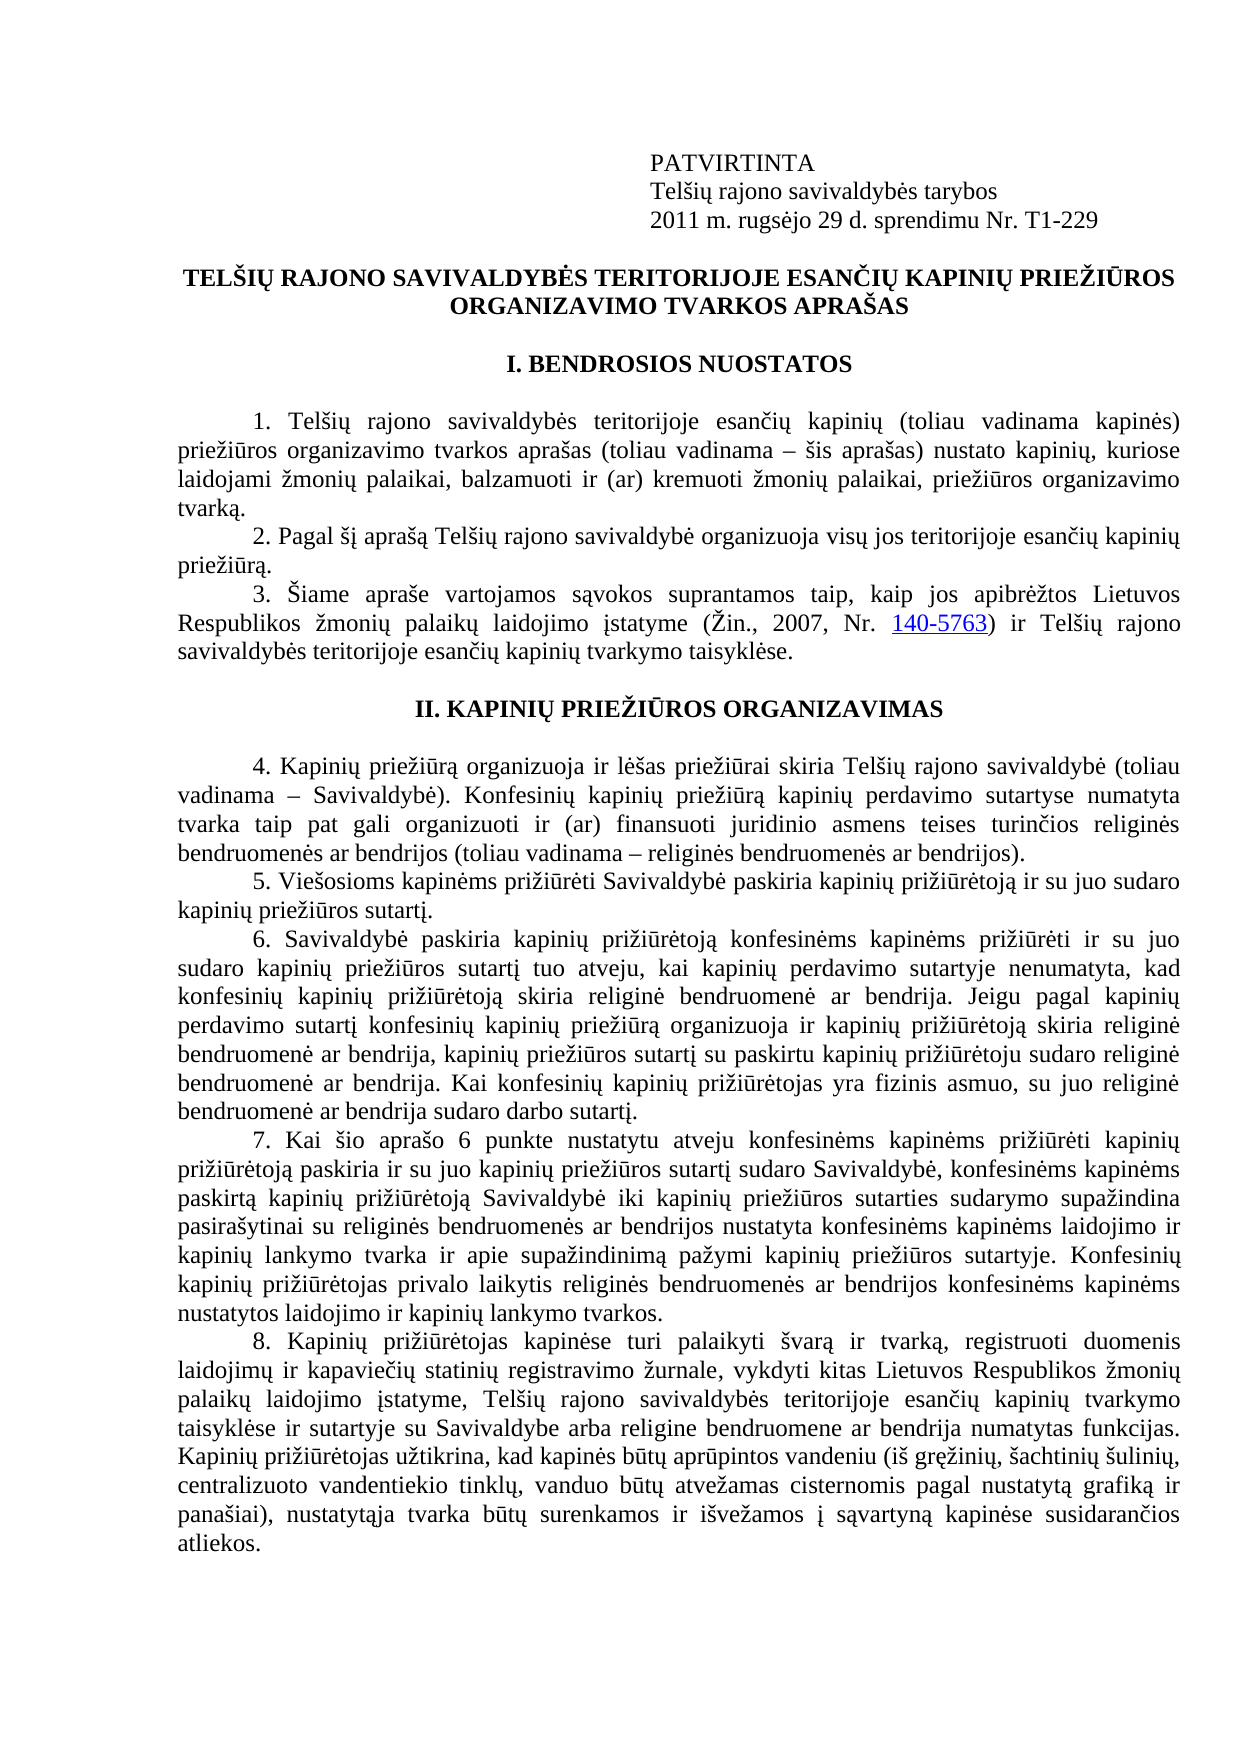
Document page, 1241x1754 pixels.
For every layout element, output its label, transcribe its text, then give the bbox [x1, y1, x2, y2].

text Telšių rajono savivaldybės tarybos [650, 176, 1181, 205]
text 6. Savivaldybė paskiria kapinių prižiūrėtoją konfesinėms kapinėms prižiūrėti ir su juo sudaro kapinių priežiūros sutartį tuo atveju, kai kapinių perdavimo sutartyje nenumatyta, kad konfesinių kapinių prižiūrėtoją skiria religinė bendruomenė ar bendrija. Jeigu pagal kapinių perdavimo sutartį konfesinių kapinių priežiūrą organizuoja ir kapinių prižiūrėtoją skiria religinė bendruomenė ar bendrija, kapinių priežiūros sutartį su paskirtu kapinių prižiūrėtoju sudaro religinė bendruomenė ar bendrija. Kai konfesinių kapinių prižiūrėtojas yra fizinis asmuo, su juo religinė bendruomenė ar bendrija sudaro darbo sutartį. [177, 924, 1181, 1125]
text TELŠIŲ RAJONO SAVIVALDYBĖS TERITORIJOJE ESANČIŲ KAPINIŲ PRIEŽIŪROS ORGANIZAVIMO TVARKOS APRAŠAS [177, 263, 1181, 320]
text I. BENDROSIOS NUOSTATOS [177, 349, 1181, 378]
text 5. Viešosioms kapinėms prižiūrėti Savivaldybė paskiria kapinių prižiūrėtoją ir su juo sudaro kapinių priežiūros sutartį. [177, 866, 1181, 924]
text 3. Šiame apraše vartojamos sąvokos suprantamos taip, kaip jos apibrėžtos Lietuvos Respublikos žmonių palaikų laidojimo įstatyme (Žin., 2007, Nr. 140-5763) ir Telšių rajono savivaldybės teritorijoje esančių kapinių tvarkymo taisyklėse. [177, 579, 1181, 665]
text II. KAPINIŲ PRIEŽIŪROS ORGANIZAVIMAS [177, 694, 1181, 723]
text 7. Kai šio aprašo 6 punkte nustatytu atveju konfesinėms kapinėms prižiūrėti kapinių prižiūrėtoją paskiria ir su juo kapinių priežiūros sutartį sudaro Savivaldybė, konfesinėms kapinėms paskirtą kapinių prižiūrėtoją Savivaldybė iki kapinių priežiūros sutarties sudarymo supažindina pasirašytinai su religinės bendruomenės ar bendrijos nustatyta konfesinėms kapinėms laidojimo ir kapinių lankymo tvarka ir apie supažindinimą pažymi kapinių priežiūros sutartyje. Konfesinių kapinių prižiūrėtojas privalo laikytis religinės bendruomenės ar bendrijos konfesinėms kapinėms nustatytos laidojimo ir kapinių lankymo tvarkos. [177, 1125, 1181, 1326]
text 8. Kapinių prižiūrėtojas kapinėse turi palaikyti švarą ir tvarką, registruoti duomenis laidojimų ir kapaviečių statinių registravimo žurnale, vykdyti kitas Lietuvos Respublikos žmonių palaikų laidojimo įstatyme, Telšių rajono savivaldybės teritorijoje esančių kapinių tvarkymo taisyklėse ir sutartyje su Savivaldybe arba religine bendruomene ar bendrija numatytas funkcijas. Kapinių prižiūrėtojas užtikrina, kad kapinės būtų aprūpintos vandeniu (iš gręžinių, šachtinių šulinių, centralizuoto vandentiekio tinklų, vanduo būtų atvežamas cisternomis pagal nustatytą grafiką ir panašiai), nustatytąja tvarka būtų surenkamos ir išvežamos į sąvartyną kapinėse susidarančios atliekos. [177, 1326, 1181, 1556]
text 2011 m. rugsėjo 29 d. sprendimu Nr. T1-229 [650, 205, 1181, 234]
text 4. Kapinių priežiūrą organizuoja ir lėšas priežiūrai skiria Telšių rajono savivaldybė (toliau vadinama – Savivaldybė). Konfesinių kapinių priežiūrą kapinių perdavimo sutartyse numatyta tvarka taip pat gali organizuoti ir (ar) finansuoti juridinio asmens teises turinčios religinės bendruomenės ar bendrijos (toliau vadinama – religinės bendruomenės ar bendrijos). [177, 751, 1181, 866]
text Patvirtinta [650, 148, 1181, 176]
text 1. Telšių rajono savivaldybės teritorijoje esančių kapinių (toliau vadinama kapinės) priežiūros organizavimo tvarkos aprašas (toliau vadinama – šis aprašas) nustato kapinių, kuriose laidojami žmonių palaikai, balzamuoti ir (ar) kremuoti žmonių palaikai, priežiūros organizavimo tvarką. [177, 406, 1181, 521]
text 2. Pagal šį aprašą Telšių rajono savivaldybė organizuoja visų jos teritorijoje esančių kapinių priežiūrą. [177, 521, 1181, 579]
